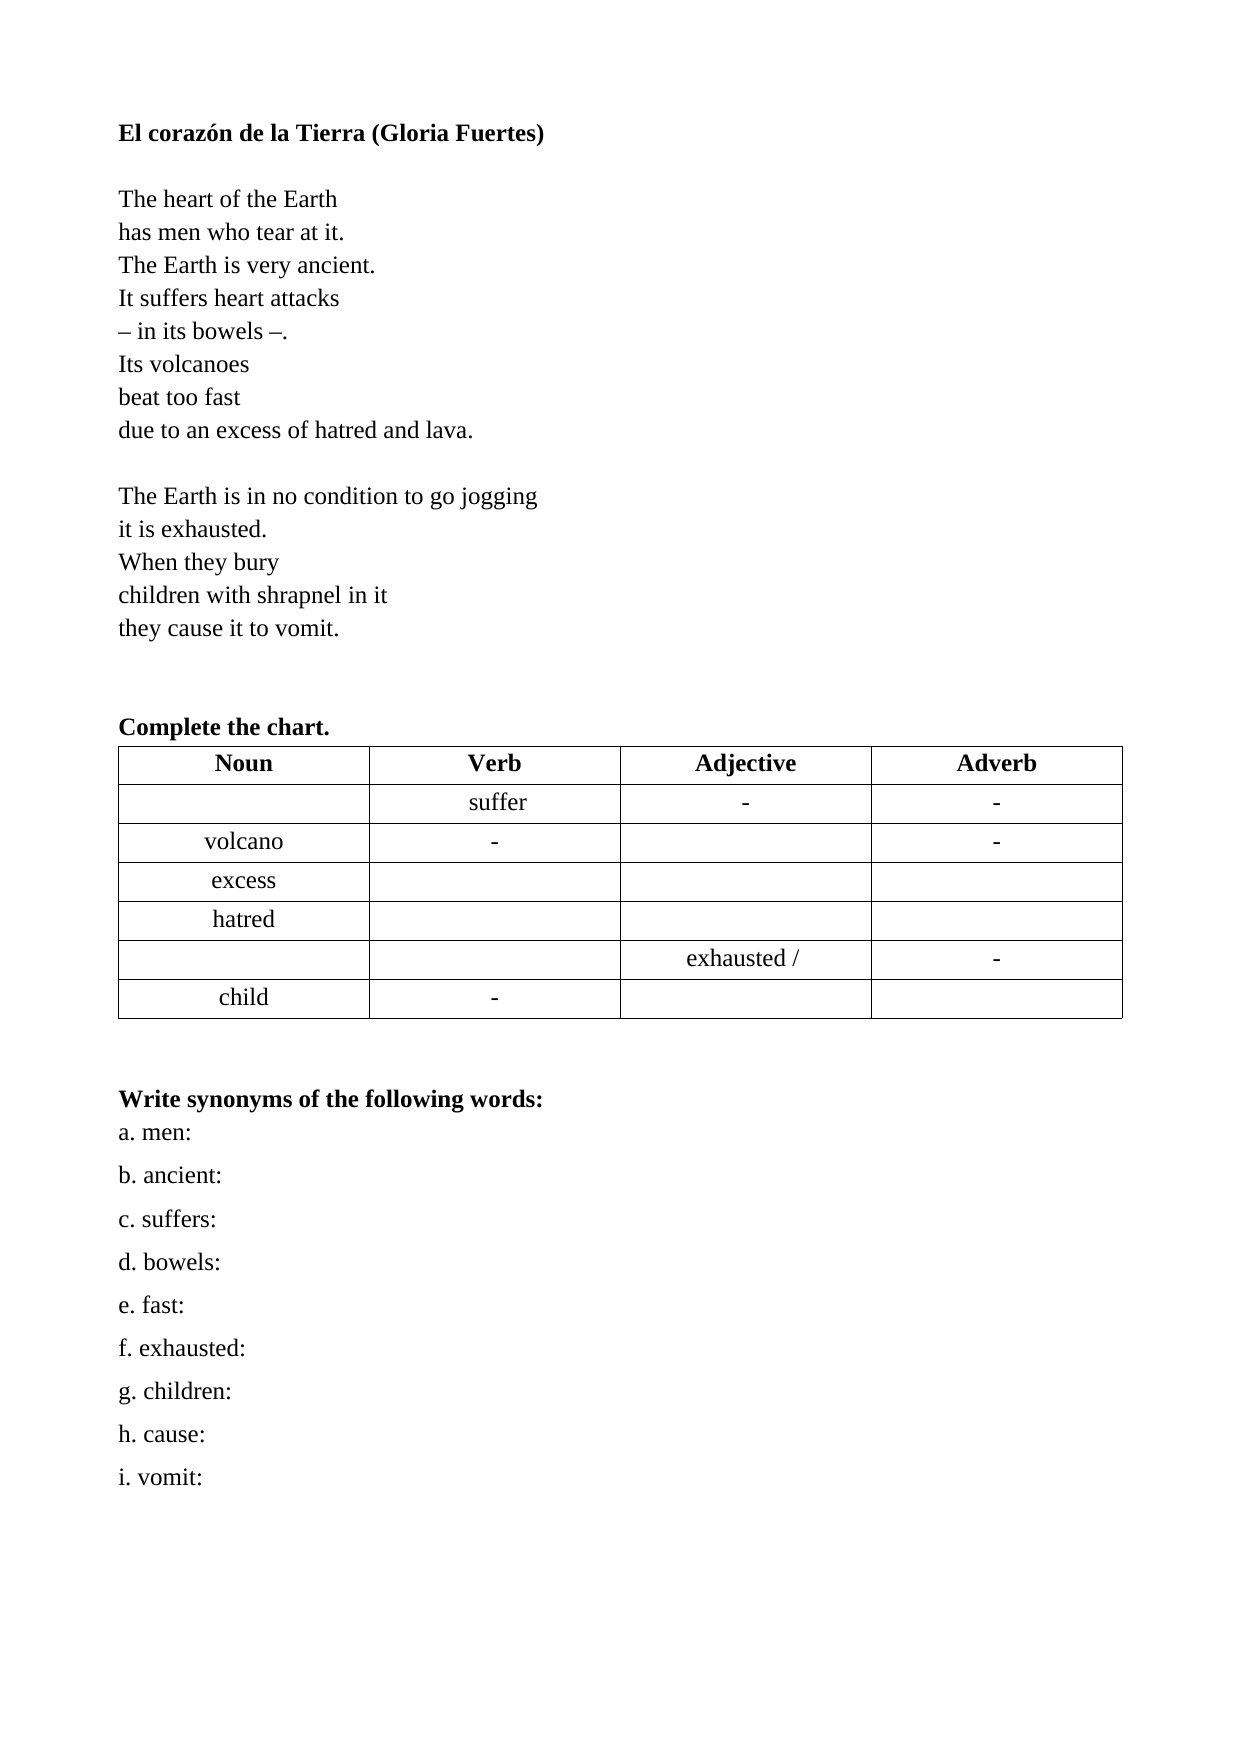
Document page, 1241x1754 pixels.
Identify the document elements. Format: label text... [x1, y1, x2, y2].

text Its volcanoes [118, 349, 1122, 378]
table_cell excess [119, 863, 369, 901]
text – in its bowels –. [118, 316, 1122, 345]
table_cell child [119, 980, 369, 1018]
table_cell [370, 863, 620, 901]
text The Earth is very ancient. [118, 250, 1122, 279]
table_cell suffer [370, 785, 620, 823]
text Complete the chart. [118, 712, 1122, 741]
text they cause it to vomit. [118, 613, 1122, 642]
table_cell hatred [119, 902, 369, 940]
table_cell - [370, 980, 620, 1018]
table_cell [621, 902, 871, 940]
table_cell [621, 980, 871, 1018]
text it is exhausted. [118, 514, 1122, 543]
table_cell [621, 863, 871, 901]
table_cell [119, 941, 369, 979]
table_cell [370, 941, 620, 979]
text b. ancient: [118, 1161, 1122, 1189]
table_cell [872, 863, 1122, 901]
table_cell volcano [119, 824, 369, 862]
text beat too fast [118, 382, 1122, 411]
table_cell - [872, 941, 1122, 979]
text El corazón de la Tierra (Gloria Fuertes) [118, 118, 1122, 147]
text c. suffers: [118, 1204, 1122, 1232]
text The Earth is in no condition to go jogging [118, 481, 1122, 510]
table_cell [370, 902, 620, 940]
text It suffers heart attacks [118, 283, 1122, 312]
table_header Verb [370, 747, 620, 784]
text children with shrapnel in it [118, 580, 1122, 609]
text h. cause: [118, 1419, 1122, 1448]
table_cell [621, 824, 871, 862]
table_header Adverb [872, 747, 1122, 784]
text due to an excess of hatred and lava. [118, 415, 1122, 444]
table_cell [872, 980, 1122, 1018]
table_cell [872, 902, 1122, 940]
table_header Adjective [621, 747, 871, 784]
text a. men: [118, 1117, 1122, 1146]
text g. children: [118, 1376, 1122, 1405]
text Write synonyms of the following words: [118, 1084, 1122, 1113]
text e. fast: [118, 1290, 1122, 1319]
text has men who tear at it. [118, 217, 1122, 246]
table_cell - [872, 824, 1122, 862]
text i. vomit: [118, 1462, 1122, 1491]
text f. exhausted: [118, 1333, 1122, 1362]
table_cell exhausted / [621, 941, 871, 979]
table_cell - [621, 785, 871, 823]
text d. bowels: [118, 1247, 1122, 1276]
table_cell - [872, 785, 1122, 823]
table_cell [119, 785, 369, 823]
table_cell - [370, 824, 620, 862]
text When they bury [118, 547, 1122, 576]
text The heart of the Earth [118, 184, 1122, 213]
table_header Noun [119, 747, 369, 784]
